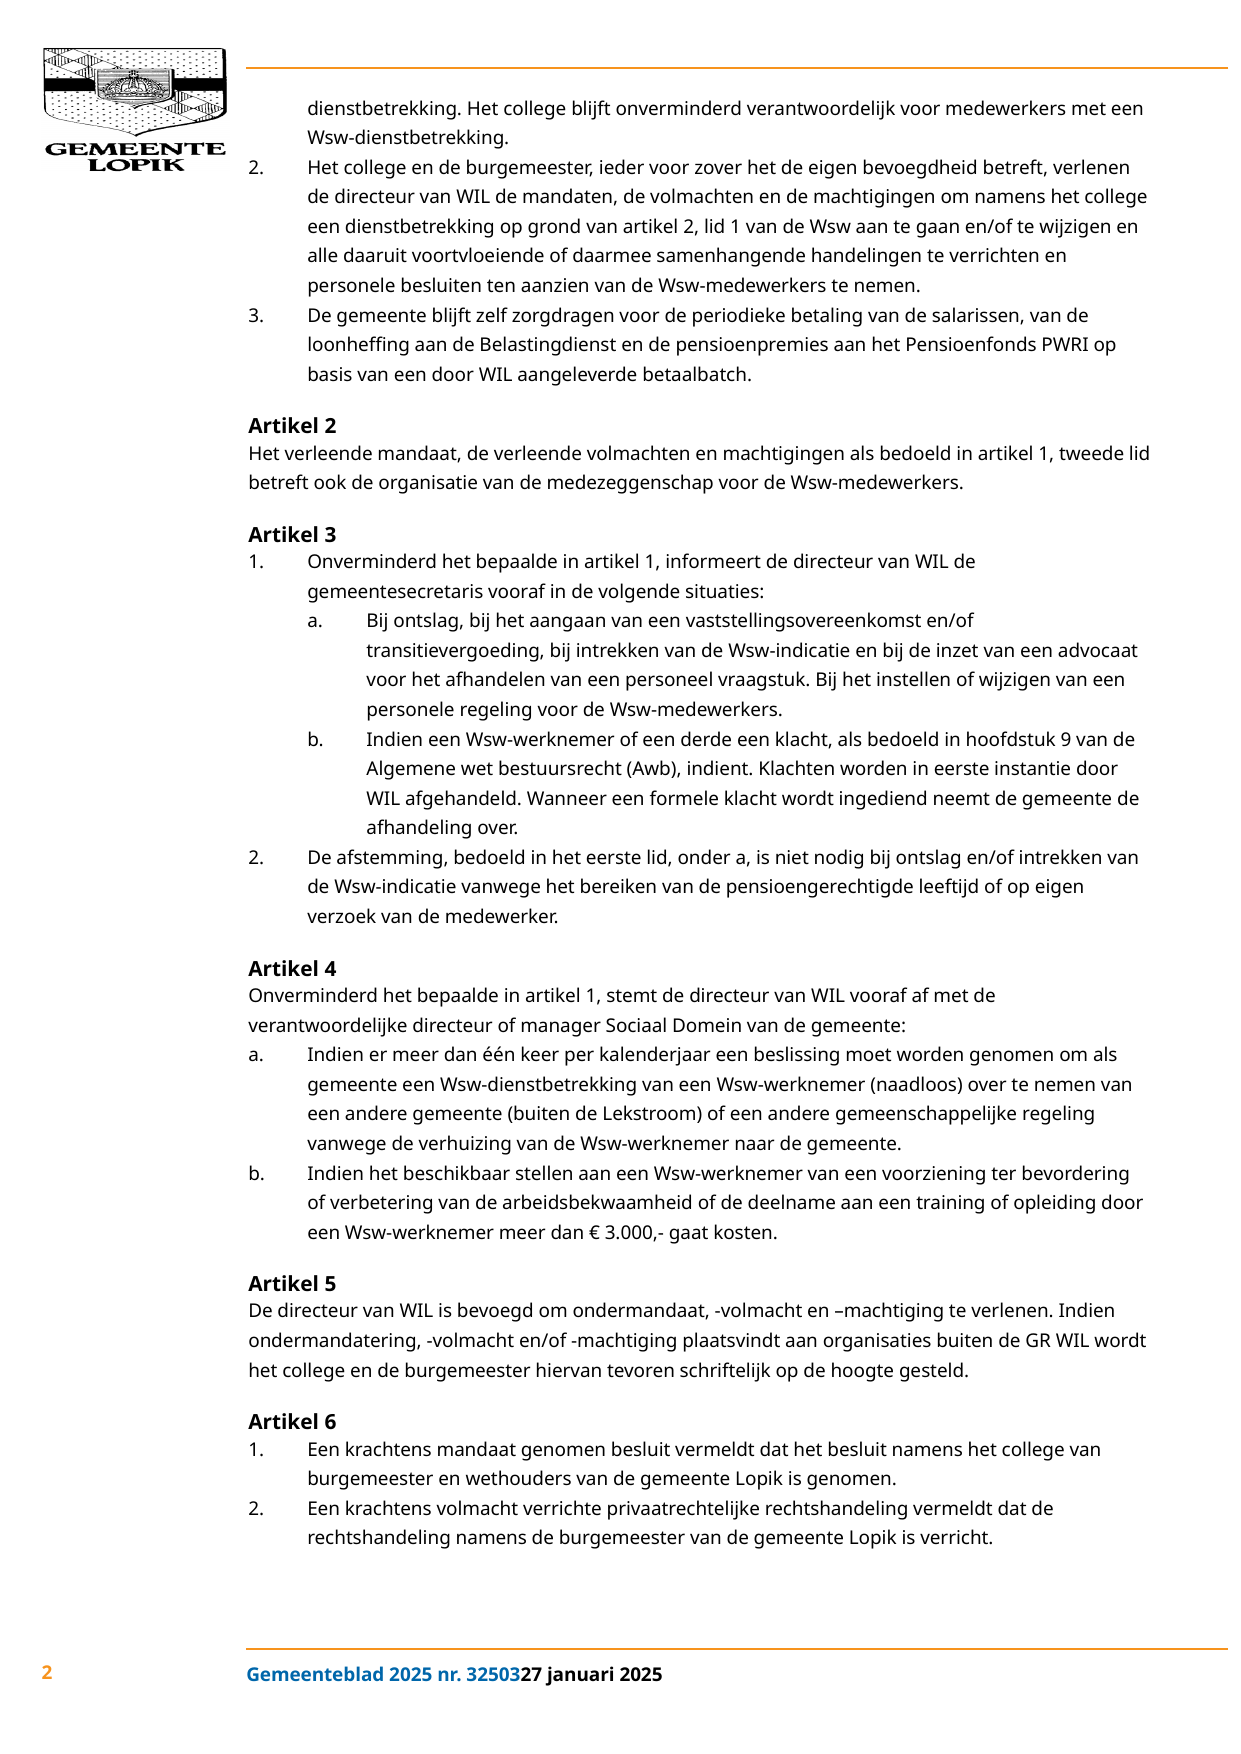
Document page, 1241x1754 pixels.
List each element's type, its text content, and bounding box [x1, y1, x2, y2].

text Onverminderd het bepaalde in artikel 1, stemt de directeur van WIL vooraf af met de verantwoordelijke directeur of manager Sociaal Domein van de gemeente: [248, 982, 1152, 1037]
text Artikel 2 [248, 411, 1152, 440]
list Een krachtens volmacht verrichte privaatrechtelijke rechtshandeling vermeldt dat de rechtshandeling namens de burgemeester van de gemeente Lopik is verricht. [248, 1495, 1152, 1550]
list dienstbetrekking. Het college blijft onverminderd verantwoordelijk voor medewerkers met een Wsw-dienstbetrekking. [248, 95, 1152, 150]
text Artikel 3 [248, 520, 1152, 548]
list Indien het beschikbaar stellen aan een Wsw-werknemer van een voorziening ter bevordering of verbetering van de arbeidsbekwaamheid of de deelname aan een training of opleiding door een Wsw-werknemer meer dan € 3.000,- gaat kosten. [248, 1160, 1152, 1244]
list Bij ontslag, bij het aangaan van een vaststellingsovereenkomst en/of transitievergoeding, bij intrekken van de Wsw-indicatie en bij de inzet van een advocaat voor het afhandelen van een personeel vraagstuk. Bij het instellen of wijzigen van een personele regeling voor de Wsw-medewerkers. [307, 607, 1152, 722]
list Onverminderd het bepaalde in artikel 1, informeert de directeur van WIL de gemeentesecretaris vooraf in de volgende situaties: [248, 548, 1152, 604]
list Indien er meer dan één keer per kalenderjaar een beslissing moet worden genomen om als gemeente een Wsw-dienstbetrekking van een Wsw-werknemer (naadloos) over te nemen van een andere gemeente (buiten de Lekstroom) of een andere gemeenschappelijke regeling vanwege de verhuizing van de Wsw-werknemer naar de gemeente. [248, 1041, 1152, 1156]
text Artikel 4 [248, 954, 1152, 982]
list De afstemming, bedoeld in het eerste lid, onder a, is niet nodig bij ontslag en/of intrekken van de Wsw-indicatie vanwege het bereiken van de pensioengerechtigde leeftijd of op eigen verzoek van de medewerker. [248, 844, 1152, 929]
text Het verleende mandaat, de verleende volmachten en machtigingen als bedoeld in artikel 1, tweede lid betreft ook de organisatie van de medezeggenschap voor de Wsw-medewerkers. [248, 440, 1152, 495]
list De gemeente blijft zelf zorgdragen voor de periodieke betaling van de salarissen, van de loonheffing aan de Belastingdienst en de pensioenpremies aan het Pensioenfonds PWRI op basis van een door WIL aangeleverde betaalbatch. [248, 302, 1152, 387]
text De directeur van WIL is bevoegd om ondermandaat, -volmacht en –machtiging te verlenen. Indien ondermandatering, -volmacht en/of -machtiging plaatsvindt aan organisaties buiten de GR WIL wordt het college en de burgemeester hiervan tevoren schriftelijk op de hoogte gesteld. [248, 1298, 1152, 1383]
text Artikel 5 [248, 1269, 1152, 1298]
picture [41, 47, 231, 172]
list Het college en de burgemeester, ieder voor zover het de eigen bevoegdheid betreft, verlenen de directeur van WIL de mandaten, de volmachten en de machtigingen om namens het college een dienstbetrekking op grond van artikel 2, lid 1 van de Wsw aan te gaan en/of te wijzigen en alle daaruit voortvloeiende of daarmee samenhangende handelingen te verrichten en personele besluiten ten aanzien van de Wsw-medewerkers te nemen. [248, 154, 1152, 298]
text Artikel 6 [248, 1407, 1152, 1436]
list Indien een Wsw-werknemer of een derde een klacht, als bedoeld in hoofdstuk 9 van de Algemene wet bestuursrecht (Awb), indient. Klachten worden in eerste instantie door WIL afgehandeld. Wanneer een formele klacht wordt ingediend neemt de gemeente de afhandeling over. [307, 726, 1152, 840]
list Een krachtens mandaat genomen besluit vermeldt dat het besluit namens het college van burgemeester en wethouders van de gemeente Lopik is genomen. [248, 1436, 1152, 1491]
